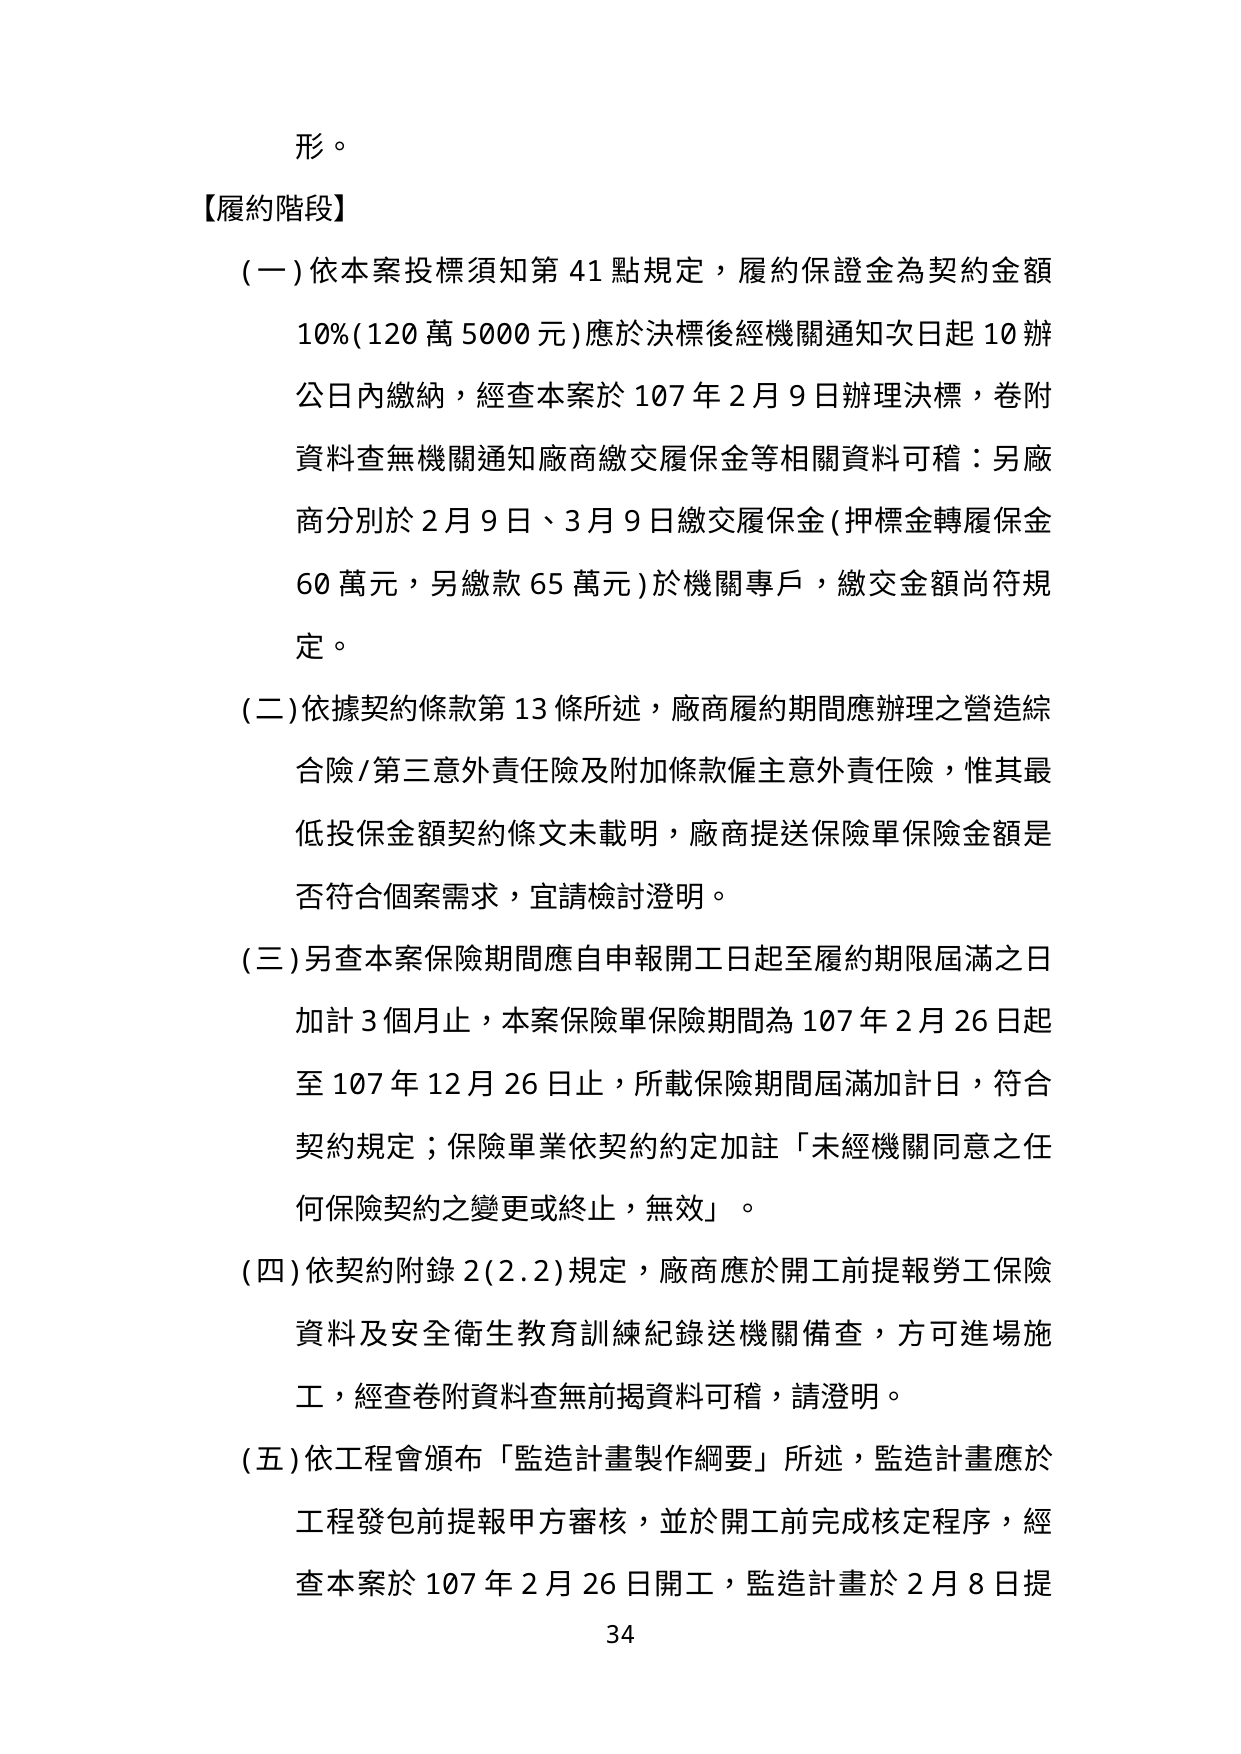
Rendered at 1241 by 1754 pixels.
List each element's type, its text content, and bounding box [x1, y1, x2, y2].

text (一)依本案投標須知第41點規定，履約保證金為契約金額10%(120萬5000元)應於決標後經機關通知次日起10辦公日內繳納，經查本案於107年2月9日辦理決標，卷附資料查無機關通知廠商繳交履保金等相關資料可稽：另廠商分別於2月9日、3月9日繳交履保金(押標金轉履保金60萬元，另繳款65萬元)於機關專戶，繳交金額尚符規定。 [237, 228, 1053, 665]
text (五)依工程會頒布「監造計畫製作綱要」所述，監造計畫應於工程發包前提報甲方審核，並於開工前完成核定程序，經查本案於107年2月26日開工，監造計畫於2月8日提 [237, 1415, 1053, 1603]
text 形。 [237, 103, 1053, 165]
text (二)依據契約條款第13條所述，廠商履約期間應辦理之營造綜合險/第三意外責任險及附加條款僱主意外責任險，惟其最低投保金額契約條文未載明，廠商提送保險單保險金額是否符合個案需求，宜請檢討澄明。 [237, 665, 1053, 915]
text (三)另查本案保險期間應自申報開工日起至履約期限屆滿之日加計3個月止，本案保險單保險期間為107年2月26日起至107年12月26日止，所載保險期間屆滿加計日，符合契約規定；保險單業依契約約定加註「未經機關同意之任何保險契約之變更或終止，無效」。 [237, 915, 1053, 1228]
text 【履約階段】 [187, 165, 1053, 228]
text (四)依契約附錄2(2.2)規定，廠商應於開工前提報勞工保險資料及安全衛生教育訓練紀錄送機關備查，方可進場施工，經查卷附資料查無前揭資料可稽，請澄明。 [237, 1228, 1053, 1415]
